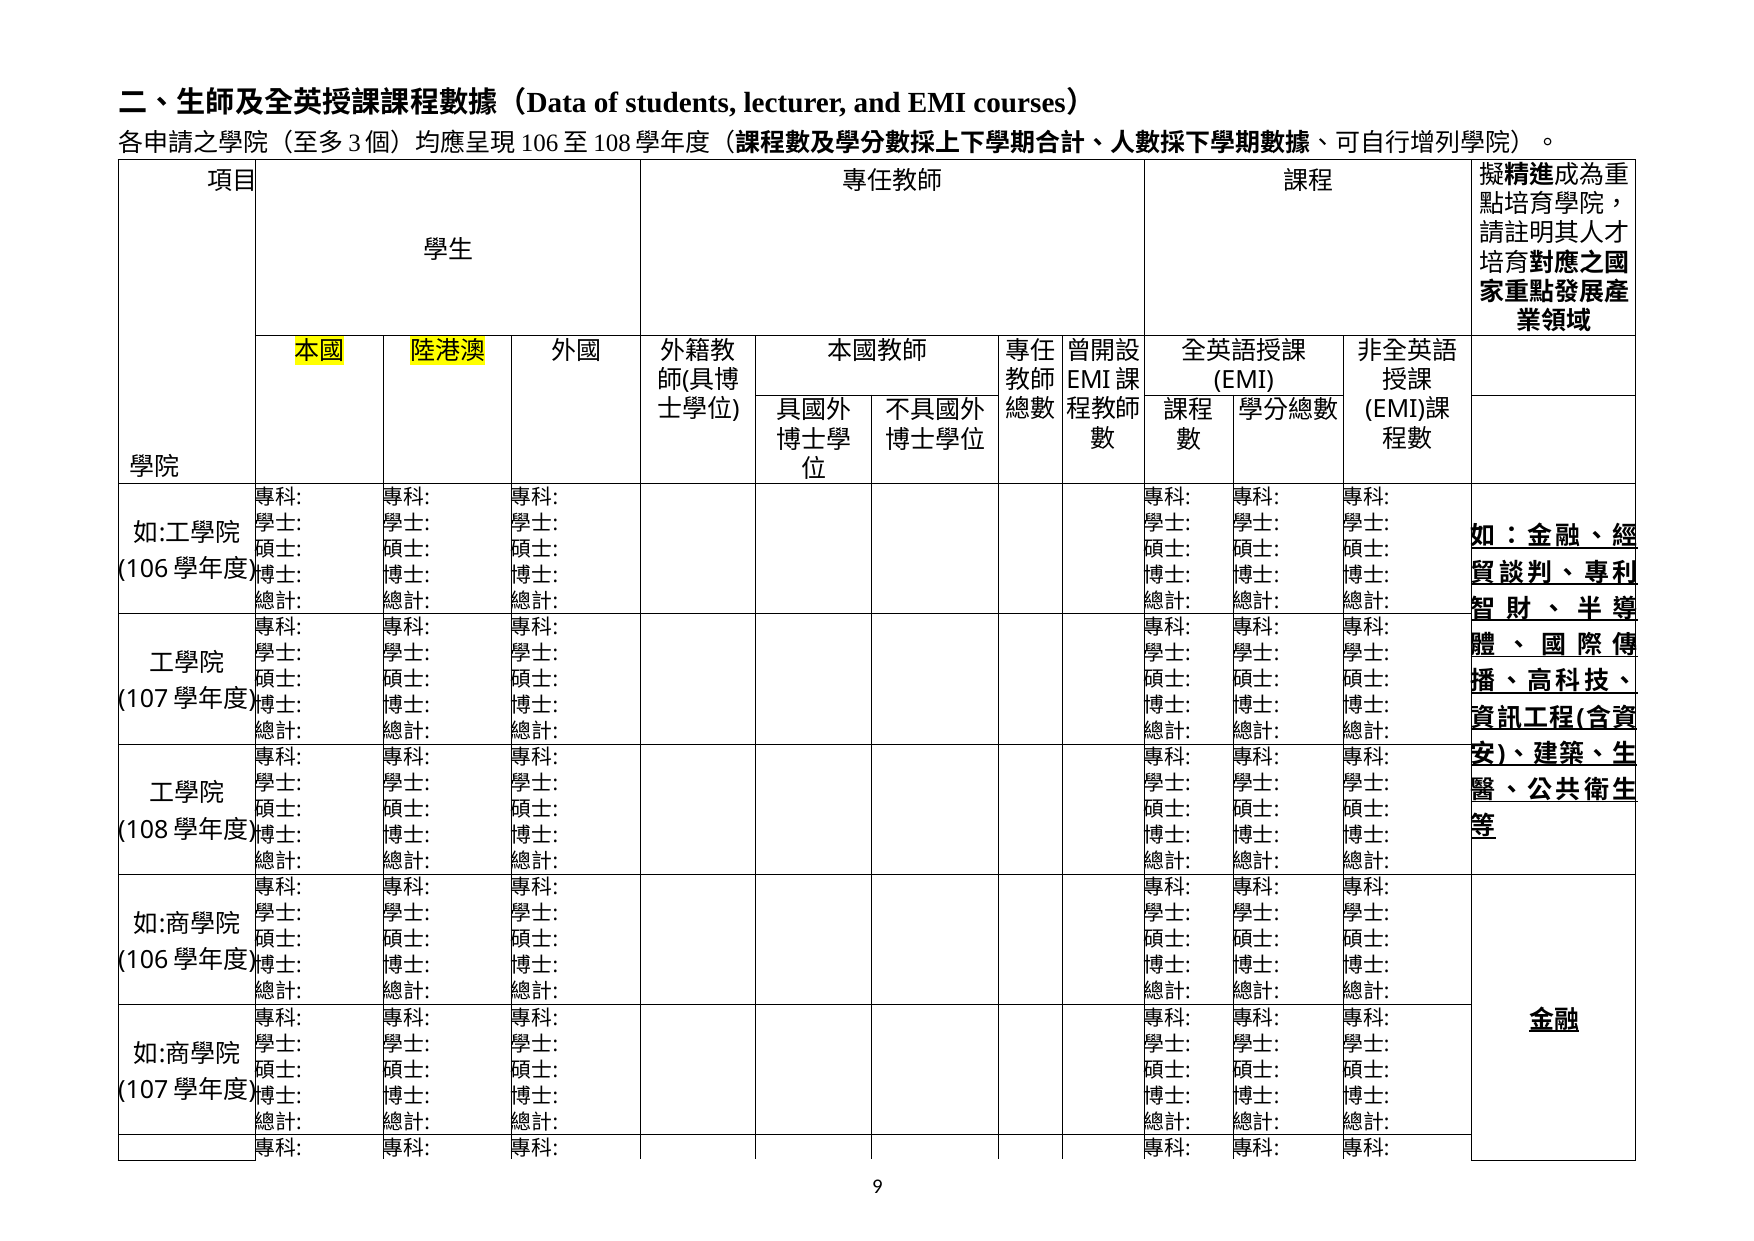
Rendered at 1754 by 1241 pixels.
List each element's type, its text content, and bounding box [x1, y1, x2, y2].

table_cell 博士: [1344, 822, 1471, 848]
table_cell 學士: [1234, 639, 1343, 665]
table_cell [756, 1135, 871, 1160]
table_cell [756, 1005, 871, 1134]
table_cell 總計: [256, 587, 383, 613]
table_cell [872, 614, 998, 743]
table_cell 外國 [512, 336, 640, 483]
table_cell 碩士: [1234, 535, 1343, 561]
table_cell 學士: [512, 900, 640, 926]
table_cell 學士: [512, 639, 640, 665]
table_cell 碩士: [512, 926, 640, 952]
table_cell 總計: [384, 587, 511, 613]
table_cell 總計: [512, 1108, 640, 1134]
table_cell 碩士: [512, 1056, 640, 1082]
table_cell 博士: [384, 561, 511, 587]
table_cell 博士: [1234, 952, 1343, 978]
text 各申請之學院（至多3個）均應呈現106至108學年度（課程數及學分數採上下學期合計、人數採下學期數據、可自行增列學院）。 [118, 123, 1636, 159]
table_cell 碩士: [384, 665, 511, 691]
table_cell 博士: [512, 1082, 640, 1108]
table_cell 金融 [1472, 875, 1635, 1160]
table_cell 專科: [256, 1135, 384, 1160]
table_cell 專科: [384, 745, 511, 769]
table_cell 曾開設EMI課程教師數 [1063, 336, 1144, 483]
table_cell 本國教師 [756, 336, 998, 394]
table_cell [641, 1005, 755, 1134]
table_header 專任教師 [641, 160, 1144, 335]
table_cell 如:商學院(107學年度) [119, 1005, 255, 1134]
table_cell 總計: [384, 848, 511, 874]
table_cell 學士: [256, 639, 383, 665]
table_cell [1063, 1005, 1144, 1134]
table_header 課程 [1145, 160, 1471, 335]
table_cell 學士: [1145, 1030, 1233, 1056]
table_cell 課程數 [1145, 396, 1233, 483]
table_cell 總計: [256, 848, 383, 874]
table_cell 學士: [1234, 1030, 1343, 1056]
table_cell 碩士: [1145, 665, 1233, 691]
table_cell 工學院 (108學年度) [119, 745, 255, 874]
table_cell 總計: [1145, 718, 1233, 743]
table_cell 如：金融、經貿談判、專利智財、半導體、國際傳播、高科技、資訊工程(含資安)、建築、生醫、公共衛生等 [1472, 657, 1635, 692]
table_cell 專科: [1344, 614, 1471, 639]
table_cell 碩士: [1344, 796, 1471, 822]
table_cell 碩士: [256, 796, 383, 822]
table_cell [872, 745, 998, 874]
table_cell 專科: [512, 875, 640, 900]
table_cell [641, 614, 755, 743]
table_cell [641, 484, 755, 613]
table_cell 學士: [1234, 509, 1343, 535]
table_cell 專科: [1144, 1135, 1233, 1160]
table_cell 博士: [512, 952, 640, 978]
table_cell 博士: [1234, 1082, 1343, 1108]
table_cell [872, 484, 998, 613]
table_cell 學士: [1344, 770, 1471, 796]
table_cell 總計: [1344, 587, 1471, 613]
table_cell 專科: [384, 875, 511, 900]
table_cell 外籍教師(具博士學位) [641, 336, 755, 483]
table_cell 如:商學院(106學年度) [119, 875, 255, 1004]
table_cell 學士: [1234, 900, 1343, 926]
table_cell 工學院 (107學年度) [119, 614, 255, 743]
table_cell 學士: [1344, 509, 1471, 535]
table_cell 學士: [512, 770, 640, 796]
table_cell 碩士: [256, 1056, 383, 1082]
table_cell 總計: [512, 978, 640, 1004]
table_cell 碩士: [1344, 1056, 1471, 1082]
table_cell 碩士: [1145, 535, 1233, 561]
table_cell 專科: [512, 484, 640, 509]
table_cell 學士: [1344, 1030, 1471, 1056]
table_cell 博士: [1234, 822, 1343, 848]
table_cell 碩士: [1234, 665, 1343, 691]
table_cell [641, 745, 755, 874]
table_cell 博士: [512, 691, 640, 717]
table_cell 碩士: [1234, 1056, 1343, 1082]
table_cell 非全英語授課(EMI)課程數 [1344, 336, 1471, 483]
table_cell 總計: [1234, 848, 1343, 874]
table_cell 專科: [256, 745, 383, 769]
table_cell 本國 [256, 336, 383, 483]
table_cell 專科: [1344, 875, 1471, 900]
table_cell 碩士: [1234, 926, 1343, 952]
table_cell 博士: [1344, 952, 1471, 978]
table_cell 專科: [1234, 614, 1343, 639]
table_cell 學士: [384, 639, 511, 665]
table_cell 專科: [256, 614, 383, 639]
table_cell 學士: [384, 1030, 511, 1056]
table_cell 總計: [256, 978, 383, 1004]
table_cell 專科: [512, 614, 640, 639]
table_cell 專科: [1343, 1135, 1471, 1160]
table_cell [1472, 336, 1635, 394]
table_cell 碩士: [1344, 535, 1471, 561]
table_cell 學士: [1145, 509, 1233, 535]
table_cell 碩士: [1344, 665, 1471, 691]
table_cell 總計: [1234, 587, 1343, 613]
table_cell 碩士: [384, 796, 511, 822]
table_cell [1063, 614, 1144, 743]
table_cell 學士: [256, 509, 383, 535]
table_cell 碩士: [384, 926, 511, 952]
table_cell 專科: [512, 745, 640, 769]
table_cell 如：金融、經貿談判、專利智財、半導體、國際傳播、高科技、資訊工程(含資安)、建築、生醫、公共衛生等 [1472, 802, 1635, 874]
table_cell 如：金融、經貿談判、專利智財、半導體、國際傳播、高科技、資訊工程(含資安)、建築、生醫、公共衛生等 [1472, 694, 1635, 728]
table_header 學生 [256, 160, 640, 335]
table_cell 不具國外博士學位 [872, 396, 998, 483]
table_cell 學士: [1145, 770, 1233, 796]
table_cell 博士: [256, 952, 383, 978]
table_cell [872, 1005, 998, 1134]
table_cell 專科: [1145, 484, 1233, 509]
table_cell 碩士: [1234, 796, 1343, 822]
table_cell 總計: [1344, 718, 1471, 743]
table_cell 如：金融、經貿談判、專利智財、半導體、國際傳播、高科技、資訊工程(含資安)、建築、生醫、公共衛生等 [1472, 730, 1635, 764]
table_cell 總計: [1344, 1108, 1471, 1134]
table_cell 專科: [384, 1005, 511, 1030]
table_cell 學士: [1344, 900, 1471, 926]
table_cell 博士: [384, 822, 511, 848]
table_cell [1063, 875, 1144, 1004]
table_cell [999, 745, 1062, 874]
table_cell [756, 875, 871, 1004]
table_cell 碩士: [256, 926, 383, 952]
table_cell 總計: [1234, 1108, 1343, 1134]
table_cell 碩士: [1145, 1056, 1233, 1082]
table_cell 博士: [1145, 1082, 1233, 1108]
table_cell [872, 875, 998, 1004]
table_cell 總計: [512, 718, 640, 743]
table_cell 專任教師總數 [999, 336, 1062, 483]
table_cell 碩士: [1145, 796, 1233, 822]
table_cell 碩士: [256, 535, 383, 561]
table_cell 總計: [1145, 848, 1233, 874]
subtitle 生師及全英授課課程數據（Data of students, lecturer, and EMI courses） [118, 71, 1636, 123]
table_cell [1472, 396, 1635, 483]
table_cell 博士: [256, 561, 383, 587]
table_cell 全英語授課(EMI) [1145, 336, 1343, 394]
table_cell 總計: [384, 1108, 511, 1134]
table_cell 總計: [1145, 587, 1233, 613]
table_cell [999, 875, 1062, 1004]
table_cell 專科: [384, 484, 511, 509]
table_cell 學士: [256, 1030, 383, 1056]
table_cell 博士: [1344, 691, 1471, 717]
table_cell 專科: [1145, 875, 1233, 900]
table_cell 博士: [512, 561, 640, 587]
table_cell [756, 484, 871, 613]
table_cell [871, 1135, 998, 1160]
table_cell 學士: [384, 509, 511, 535]
table_header 擬精進成為重點培育學院，請註明其人才培育對應之國家重點發展產業領域 [1472, 160, 1635, 335]
table_cell 學院 [119, 335, 255, 483]
table_cell 專科: [1344, 484, 1471, 509]
table_cell [999, 484, 1062, 613]
table_cell 總計: [1145, 1108, 1233, 1134]
table_cell 專科: [1344, 745, 1471, 769]
table_cell [1063, 1135, 1144, 1160]
table_cell 專科: [256, 1005, 383, 1030]
table_cell 博士: [1145, 822, 1233, 848]
table_cell 如：金融、經貿談判、專利智財、半導體、國際傳播、高科技、資訊工程(含資安)、建築、生醫、公共衛生等 [1472, 621, 1635, 656]
table_cell 專科: [1234, 484, 1343, 509]
table_cell 博士: [384, 952, 511, 978]
table_cell 博士: [512, 822, 640, 848]
table_cell 博士: [1145, 691, 1233, 717]
table_cell 學士: [1344, 639, 1471, 665]
table_cell 總計: [1344, 978, 1471, 1004]
table_cell 總計: [1234, 718, 1343, 743]
table_cell 碩士: [384, 535, 511, 561]
table_cell 學士: [1145, 639, 1233, 665]
table_cell 總計: [512, 587, 640, 613]
table_cell 如：金融、經貿談判、專利智財、半導體、國際傳播、高科技、資訊工程(含資安)、建築、生醫、公共衛生等 [1472, 484, 1635, 547]
table_cell 學士: [512, 509, 640, 535]
table_cell [756, 614, 871, 743]
table_cell 博士: [1145, 952, 1233, 978]
table_cell 專科: [1145, 614, 1233, 639]
table_cell 碩士: [256, 665, 383, 691]
table_cell 如：金融、經貿談判、專利智財、半導體、國際傳播、高科技、資訊工程(含資安)、建築、生醫、公共衛生等 [1472, 585, 1635, 619]
table_cell [756, 745, 871, 874]
table_cell 博士: [1234, 691, 1343, 717]
table_cell 總計: [384, 978, 511, 1004]
table_cell 總計: [1234, 978, 1343, 1004]
table_cell 專科: [384, 614, 511, 639]
table_cell 專科: [1234, 745, 1343, 769]
table_cell 專科: [256, 484, 383, 509]
table_cell 博士: [256, 1082, 383, 1108]
table_cell 學士: [256, 770, 383, 796]
table_cell 專科: [1145, 1005, 1233, 1030]
table_cell 學士: [1234, 770, 1343, 796]
table_cell 學士: [384, 900, 511, 926]
table_cell 如:工學院(106學年度) [119, 484, 255, 613]
table_cell 學士: [384, 770, 511, 796]
table_cell [1063, 484, 1144, 613]
table_cell 博士: [1145, 561, 1233, 587]
table_cell [999, 614, 1062, 743]
table_cell 博士: [256, 822, 383, 848]
table_cell 如：金融、經貿談判、專利智財、半導體、國際傳播、高科技、資訊工程(含資安)、建築、生醫、公共衛生等 [1472, 766, 1635, 801]
table_cell 總計: [384, 718, 511, 743]
table_cell [999, 1135, 1062, 1160]
table_cell 專科: [384, 1135, 512, 1160]
table_cell 碩士: [512, 665, 640, 691]
table_header 項目 [119, 160, 255, 335]
table_cell 碩士: [384, 1056, 511, 1082]
table_cell 專科: [1233, 1135, 1343, 1160]
table_cell 總計: [512, 848, 640, 874]
table_cell 如：金融、經貿談判、專利智財、半導體、國際傳播、高科技、資訊工程(含資安)、建築、生醫、公共衛生等 [1472, 549, 1635, 583]
table_cell 博士: [1234, 561, 1343, 587]
table_cell [999, 1005, 1062, 1134]
table_cell 陸港澳 [384, 336, 511, 483]
table_cell 學士: [512, 1030, 640, 1056]
table_cell [641, 1135, 756, 1160]
table_cell 學士: [256, 900, 383, 926]
table_cell 博士: [384, 691, 511, 717]
table_cell 專科: [256, 875, 383, 900]
table_cell 博士: [1344, 561, 1471, 587]
table_cell 博士: [1344, 1082, 1471, 1108]
table_cell [1063, 745, 1144, 874]
table_cell 博士: [384, 1082, 511, 1108]
table_cell 總計: [1145, 978, 1233, 1004]
table_cell 碩士: [512, 796, 640, 822]
table_cell 碩士: [1344, 926, 1471, 952]
table_cell 專科: [512, 1005, 640, 1030]
table_cell 專科: [512, 1135, 641, 1160]
table_cell 學分總數 [1234, 396, 1343, 483]
table_cell 學士: [1145, 900, 1233, 926]
table_cell 專科: [1145, 745, 1233, 769]
table_cell 專科: [1234, 875, 1343, 900]
table_cell 博士: [256, 691, 383, 717]
table_cell 總計: [256, 1108, 383, 1134]
table_cell [641, 875, 755, 1004]
table_cell 總計: [1344, 848, 1471, 874]
table_cell [119, 1135, 255, 1160]
table_cell 碩士: [1145, 926, 1233, 952]
table_cell 碩士: [512, 535, 640, 561]
table_cell 專科: [1344, 1005, 1471, 1030]
table_cell 具國外博士學位 [756, 396, 871, 483]
table_cell 總計: [256, 718, 383, 743]
table_cell 專科: [1234, 1005, 1343, 1030]
